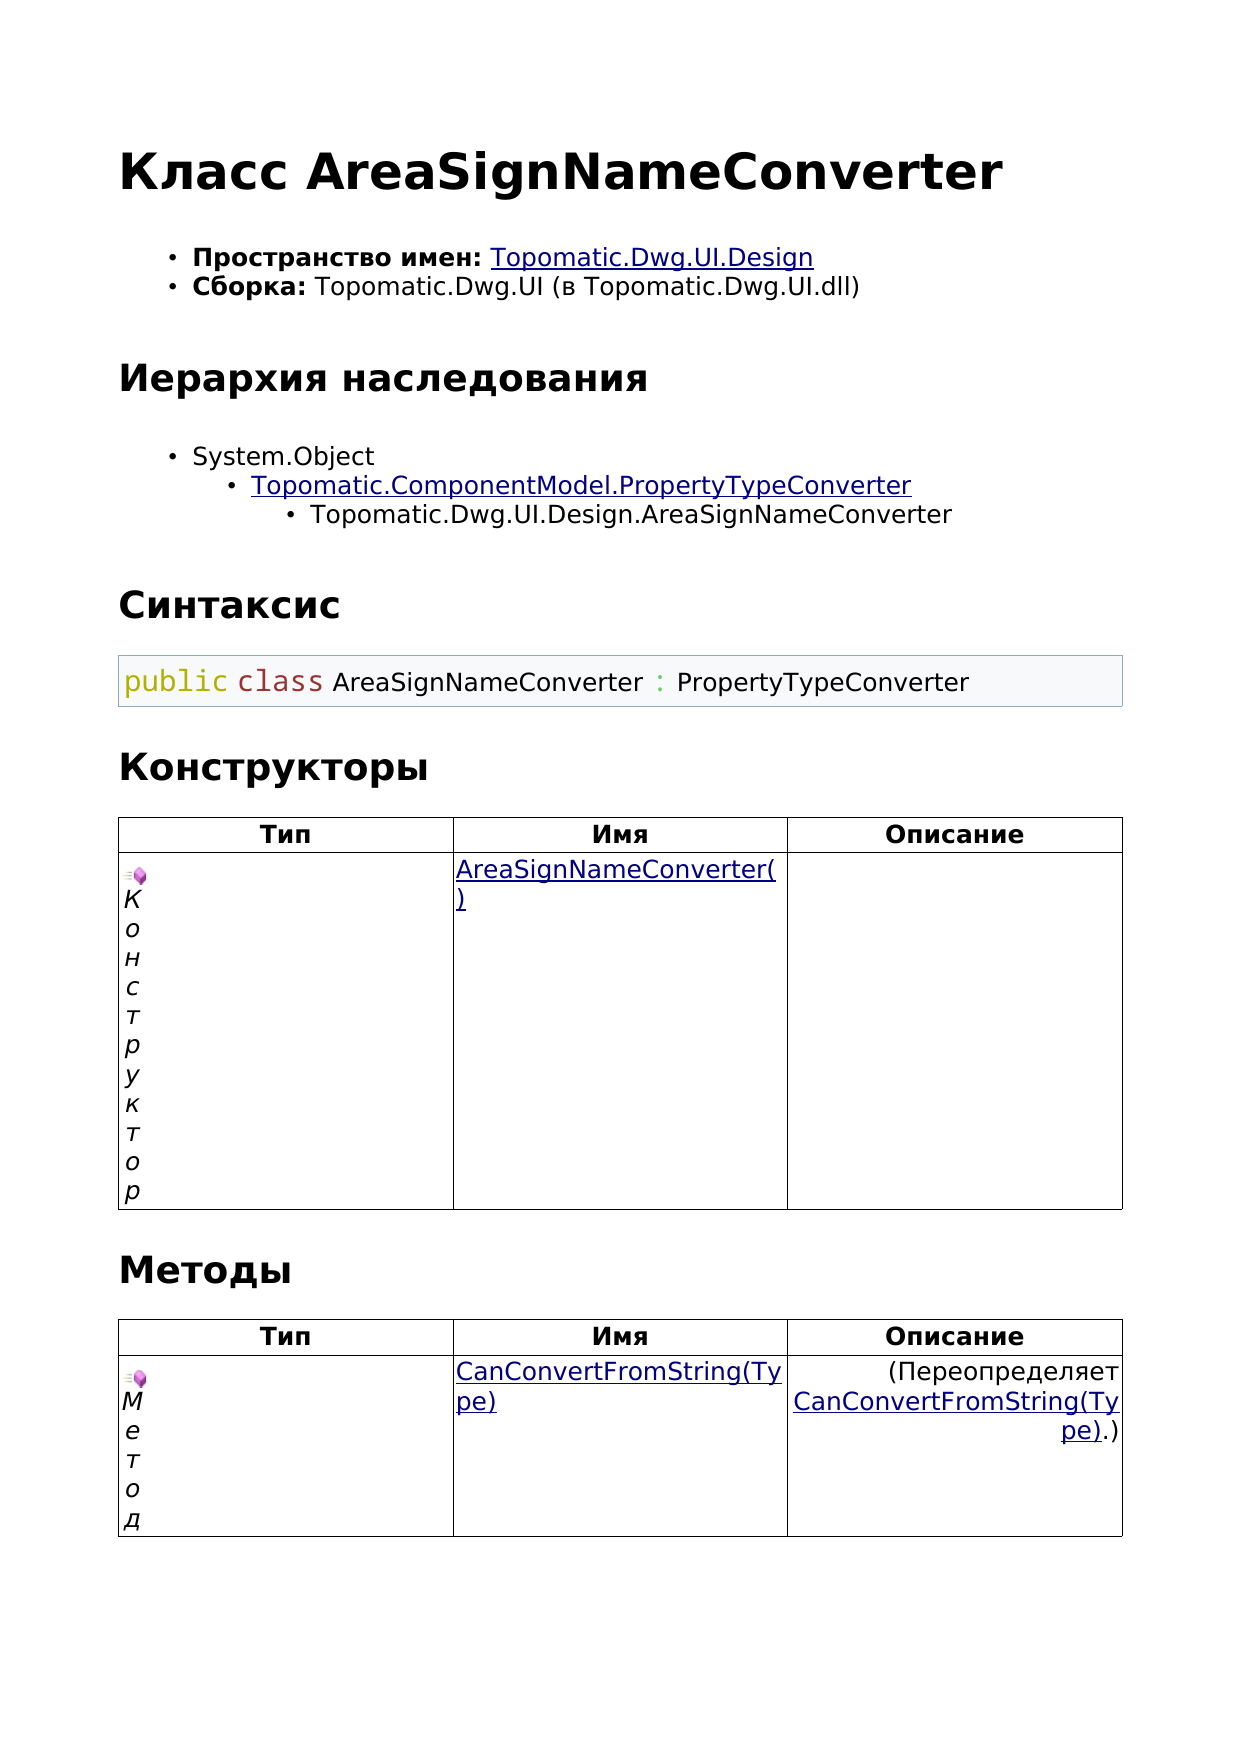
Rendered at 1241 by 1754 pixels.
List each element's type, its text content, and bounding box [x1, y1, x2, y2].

table_header Имя [454, 818, 787, 852]
table_header Описание [788, 818, 1122, 852]
subtitle Синтаксис [118, 584, 1122, 627]
table_header Имя [454, 1320, 787, 1354]
table_cell AreaSignNameConverter() [454, 853, 787, 1208]
list Topomatic.Dwg.UI.Design.AreaSignNameConverter [295, 500, 1122, 529]
table_cell [788, 853, 1122, 1208]
table_cell [119, 853, 453, 1208]
list Сборка: Topomatic.Dwg.UI (в Topomatic.Dwg.UI.dll) [177, 272, 1122, 302]
table_header Описание [788, 1320, 1122, 1354]
subtitle Методы [118, 1248, 1122, 1292]
table_cell CanConvertFromString(Type) [454, 1356, 787, 1536]
list Topomatic.ComponentModel.PropertyTypeConverter [236, 471, 1122, 500]
list System.Object [177, 442, 1122, 471]
table_header public class AreaSignNameConverter : PropertyTypeConverter [119, 656, 1122, 706]
table_cell [119, 1356, 453, 1536]
list Пространство имен: Topomatic.Dwg.UI.Design [177, 243, 1122, 272]
picture [121, 1370, 147, 1388]
table_cell (Переопределяет CanConvertFromString(Type).) [788, 1356, 1122, 1536]
table_header Тип [119, 818, 453, 852]
subtitle Конструкторы [118, 746, 1122, 790]
picture [121, 867, 147, 885]
table_header Тип [119, 1320, 453, 1354]
subtitle Иерархия наследования [118, 356, 1122, 400]
subtitle Класс AreaSignNameConverter [118, 143, 1122, 201]
